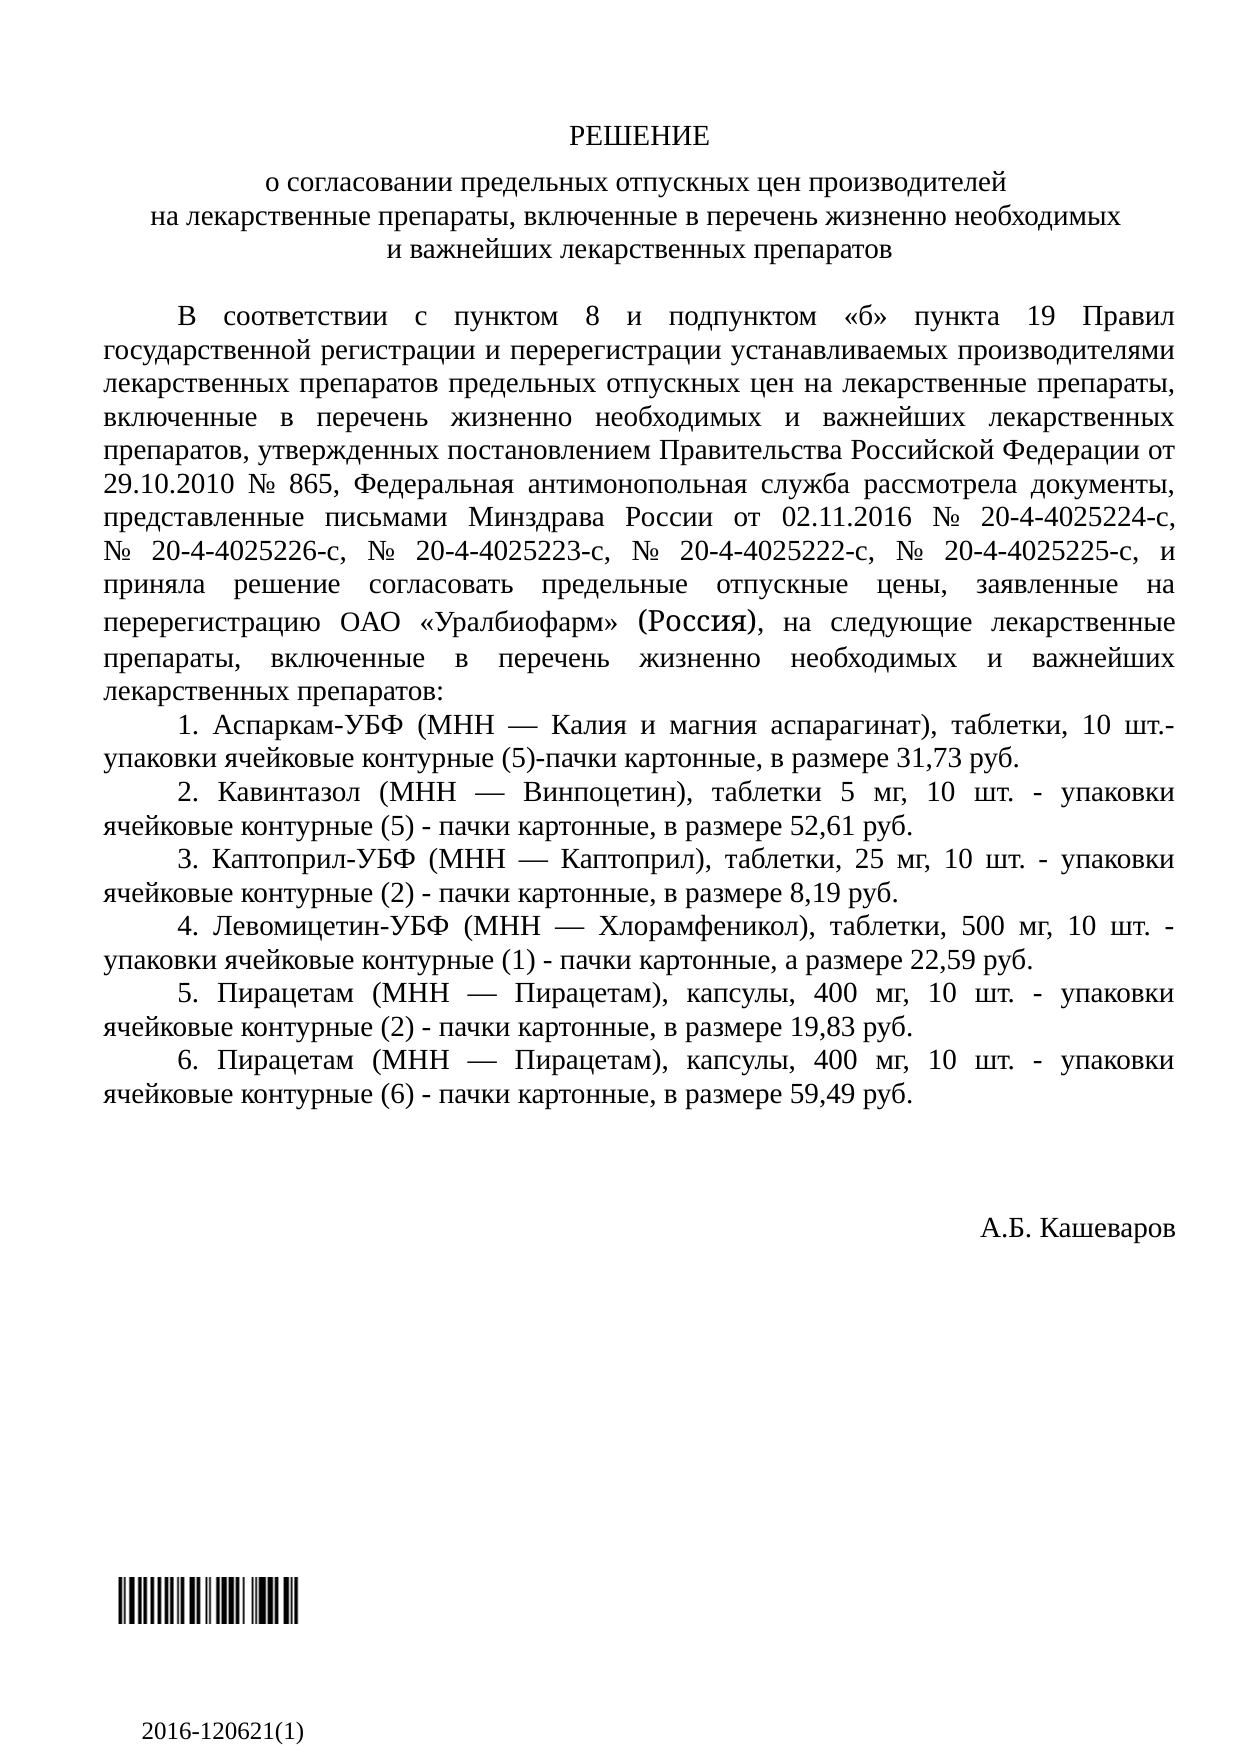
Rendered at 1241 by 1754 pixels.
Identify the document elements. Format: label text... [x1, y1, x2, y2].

text 3. Каптоприл-УБФ (МНН — Каптоприл), таблетки, 25 мг, 10 шт. - упаковки ячейковые контурные (2) - пачки картонные, в размере 8,19 руб. [103, 841, 1176, 908]
text и важнейших лекарственных препаратов [103, 231, 1176, 265]
text 2. Кавинтазол (МНН — Винпоцетин), таблетки 5 мг, 10 шт. - упаковки ячейковые контурные (5) - пачки картонные, в размере 52,61 руб. [103, 774, 1176, 841]
text А.Б. Кашеваров [103, 1210, 1176, 1244]
text на лекарственные препараты, включенные в перечень жизненно необходимых [103, 198, 1176, 231]
text 6. Пирацетам (МНН — Пирацетам), капсулы, 400 мг, 10 шт. - упаковки ячейковые контурные (6) - пачки картонные, в размере 59,49 руб. [103, 1042, 1176, 1109]
text В соответствии с пунктом 8 и подпунктом «б» пункта 19 Правил государственной регистрации и перерегистрации устанавливаемых производителями лекарственных препаратов предельных отпускных цен на лекарственные препараты, включенные в перечень жизненно необходимых и важнейших лекарственных препаратов, утвержденных постановлением Правительства Российской Федерации от 29.10.2010 № 865, Федеральная антимонопольная служба рассмотрела документы, представленные письмами Минздрава России от 02.11.2016 № 20-4-4025224-с, № 20-4-4025226-с, № 20-4-4025223-с, № 20-4-4025222-с, № 20-4-4025225-с, и приняла решение согласовать предельные отпускные цены, заявленные на перерегистрацию ОАО «Уралбиофарм» (Россия), на следующие лекарственные препараты, включенные в перечень жизненно необходимых и важнейших лекарственных препаратов: [103, 298, 1176, 707]
text 5. Пирацетам (МНН — Пирацетам), капсулы, 400 мг, 10 шт. - упаковки ячейковые контурные (2) - пачки картонные, в размере 19,83 руб. [103, 975, 1176, 1042]
picture [103, 1577, 316, 1624]
text 4. Левомицетин-УБФ (МНН — Хлорамфеникол), таблетки, 500 мг, 10 шт. - упаковки ячейковые контурные (1) - пачки картонные, а размере 22,59 руб. [103, 908, 1176, 975]
text 1. Аспаркам-УБФ (МНН — Калия и магния аспарагинат), таблетки, 10 шт.-упаковки ячейковые контурные (5)-пачки картонные, в размере 31,73 руб. [103, 707, 1176, 774]
text о согласовании предельных отпускных цен производителей [103, 164, 1176, 198]
